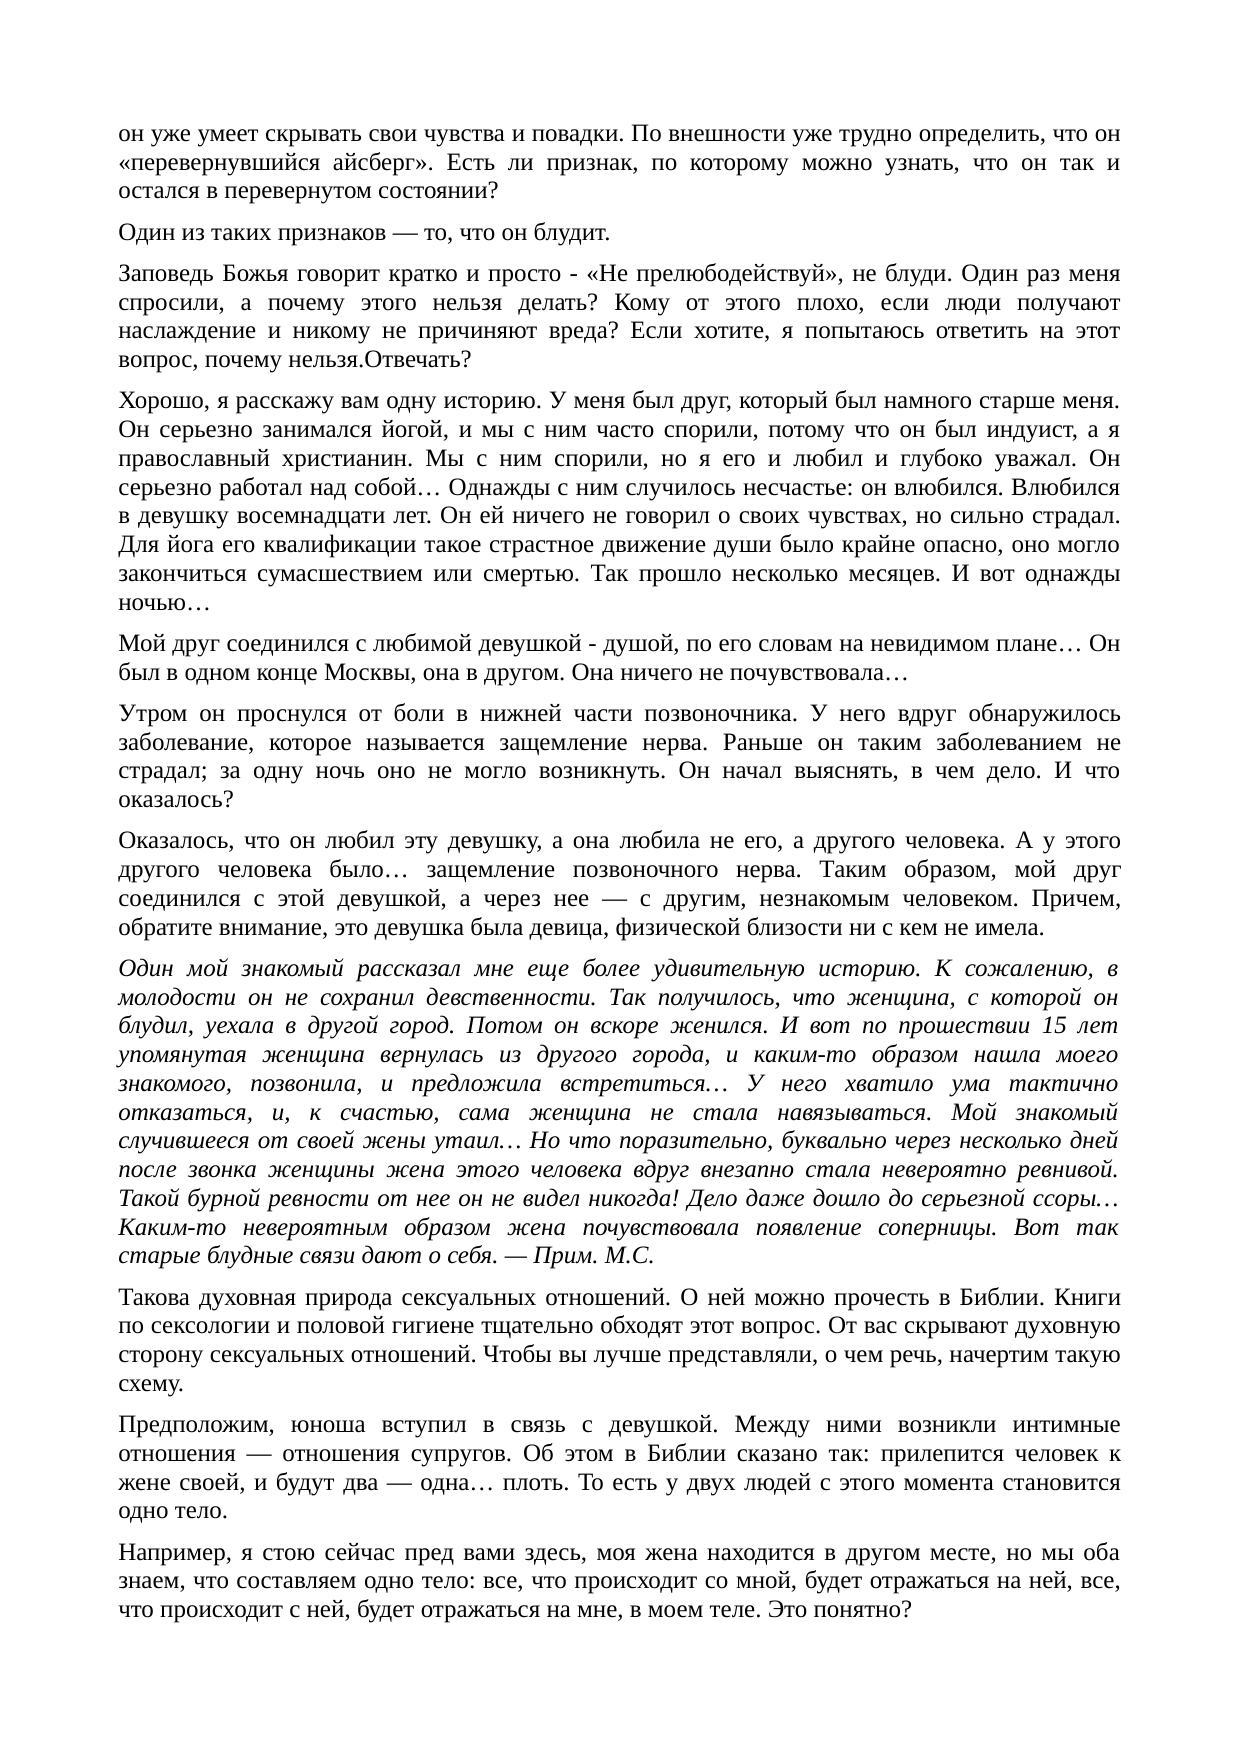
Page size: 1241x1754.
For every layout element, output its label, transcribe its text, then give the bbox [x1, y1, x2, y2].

text Например, я стою сейчас пред вами здесь, моя жена находится в другом месте, но мы оба знаем, что составляем одно тело: все, что происходит со мной, будет отражаться на ней, все, что происходит с ней, будет отражаться на мне, в моем теле. Это понятно? [118, 1537, 1122, 1623]
text Заповедь Божья говорит кратко и просто - «Не прелюбодействуй», не блуди. Один раз меня спросили, а почему этого нельзя делать? Кому от этого плохо, если люди получают наслаждение и никому не причиняют вреда? Если хотите, я попытаюсь ответить на этот вопрос, почему нельзя.Отвечать? [118, 258, 1122, 373]
text Предположим, юноша вступил в связь с девушкой. Между ними возникли интимные отношения — отношения супругов. Об этом в Библии сказано так: прилепится человек к жене своей, и будут два — одна… плоть. То есть у двух людей с этого момента становится одно тело. [118, 1409, 1122, 1524]
text Оказалось, что он любил эту девушку, а она любила не его, а другого человека. А у этого другого человека было… защемление позвоночного нерва. Таким образом, мой друг соединился с этой девушкой, а через нее — с другим, незнакомым человеком. Причем, обратите внимание, это девушка была девица, физической близости ни с кем не имела. [118, 826, 1122, 941]
text Мой друг соединился с любимой девушкой - душой, по его словам на невидимом плане… Он был в одном конце Москвы, она в другом. Она ничего не почувствовала… [118, 628, 1122, 686]
text Утром он проснулся от боли в нижней части позвоночника. У него вдруг обнаружилось заболевание, которое называется защемление нерва. Раньше он таким заболеванием не страдал; за одну ночь оно не могло возникнуть. Он начал выяснять, в чем дело. И что оказалось? [118, 698, 1122, 813]
text Один из таких признаков — то, что он блудит. [118, 217, 1122, 246]
text он уже умеет скрывать свои чувства и повадки. По внешности уже трудно определить, что он «перевернувшийся айсберг». Есть ли признак, по которому можно узнать, что он так и остался в перевернутом состоянии? [118, 118, 1122, 204]
text Один мой знакомый рассказал мне еще более удивительную историю. К сожалению, в молодости он не сохранил девственности. Так получилось, что женщина, с которой он блудил, уехала в другой город. Потом он вскоре женился. И вот по прошествии 15 лет упомянутая женщина вернулась из другого города, и каким-то образом нашла моего знакомого, позвонила, и предложила встретиться… У него хватило ума тактично отказаться, и, к счастью, сама женщина не стала навязываться. Мой знакомый случившееся от своей жены утаил… Но что поразительно, буквально через несколько дней после звонка женщины жена этого человека вдруг внезапно стала невероятно ревнивой. Такой бурной ревности от нее он не видел никогда! Дело даже дошло до серьезной ссоры… Каким-то невероятным образом жена почувствовала появление соперницы. Вот так старые блудные связи дают о себя. — Прим. М.С. [118, 953, 1122, 1269]
text Такова духовная природа сексуальных отношений. О ней можно прочесть в Библии. Книги по сексологии и половой гигиене тщательно обходят этот вопрос. От вас скрывают духовную сторону сексуальных отношений. Чтобы вы лучше представляли, о чем речь, начертим такую схему. [118, 1282, 1122, 1397]
text Хорошо, я расскажу вам одну историю. У меня был друг, который был намного старше меня. Он серьезно занимался йогой, и мы с ним часто спорили, потому что он был индуист, а я православный христианин. Мы с ним спорили, но я его и любил и глубоко уважал. Он серьезно работал над собой… Однажды с ним случилось несчастье: он влюбился. Влюбился в девушку восемнадцати лет. Он ей ничего не говорил о своих чувствах, но сильно страдал. Для йога его квалификации такое страстное движение души было крайне опасно, оно могло закончиться сумасшествием или смертью. Так прошло несколько месяцев. И вот однажды ночью… [118, 386, 1122, 616]
